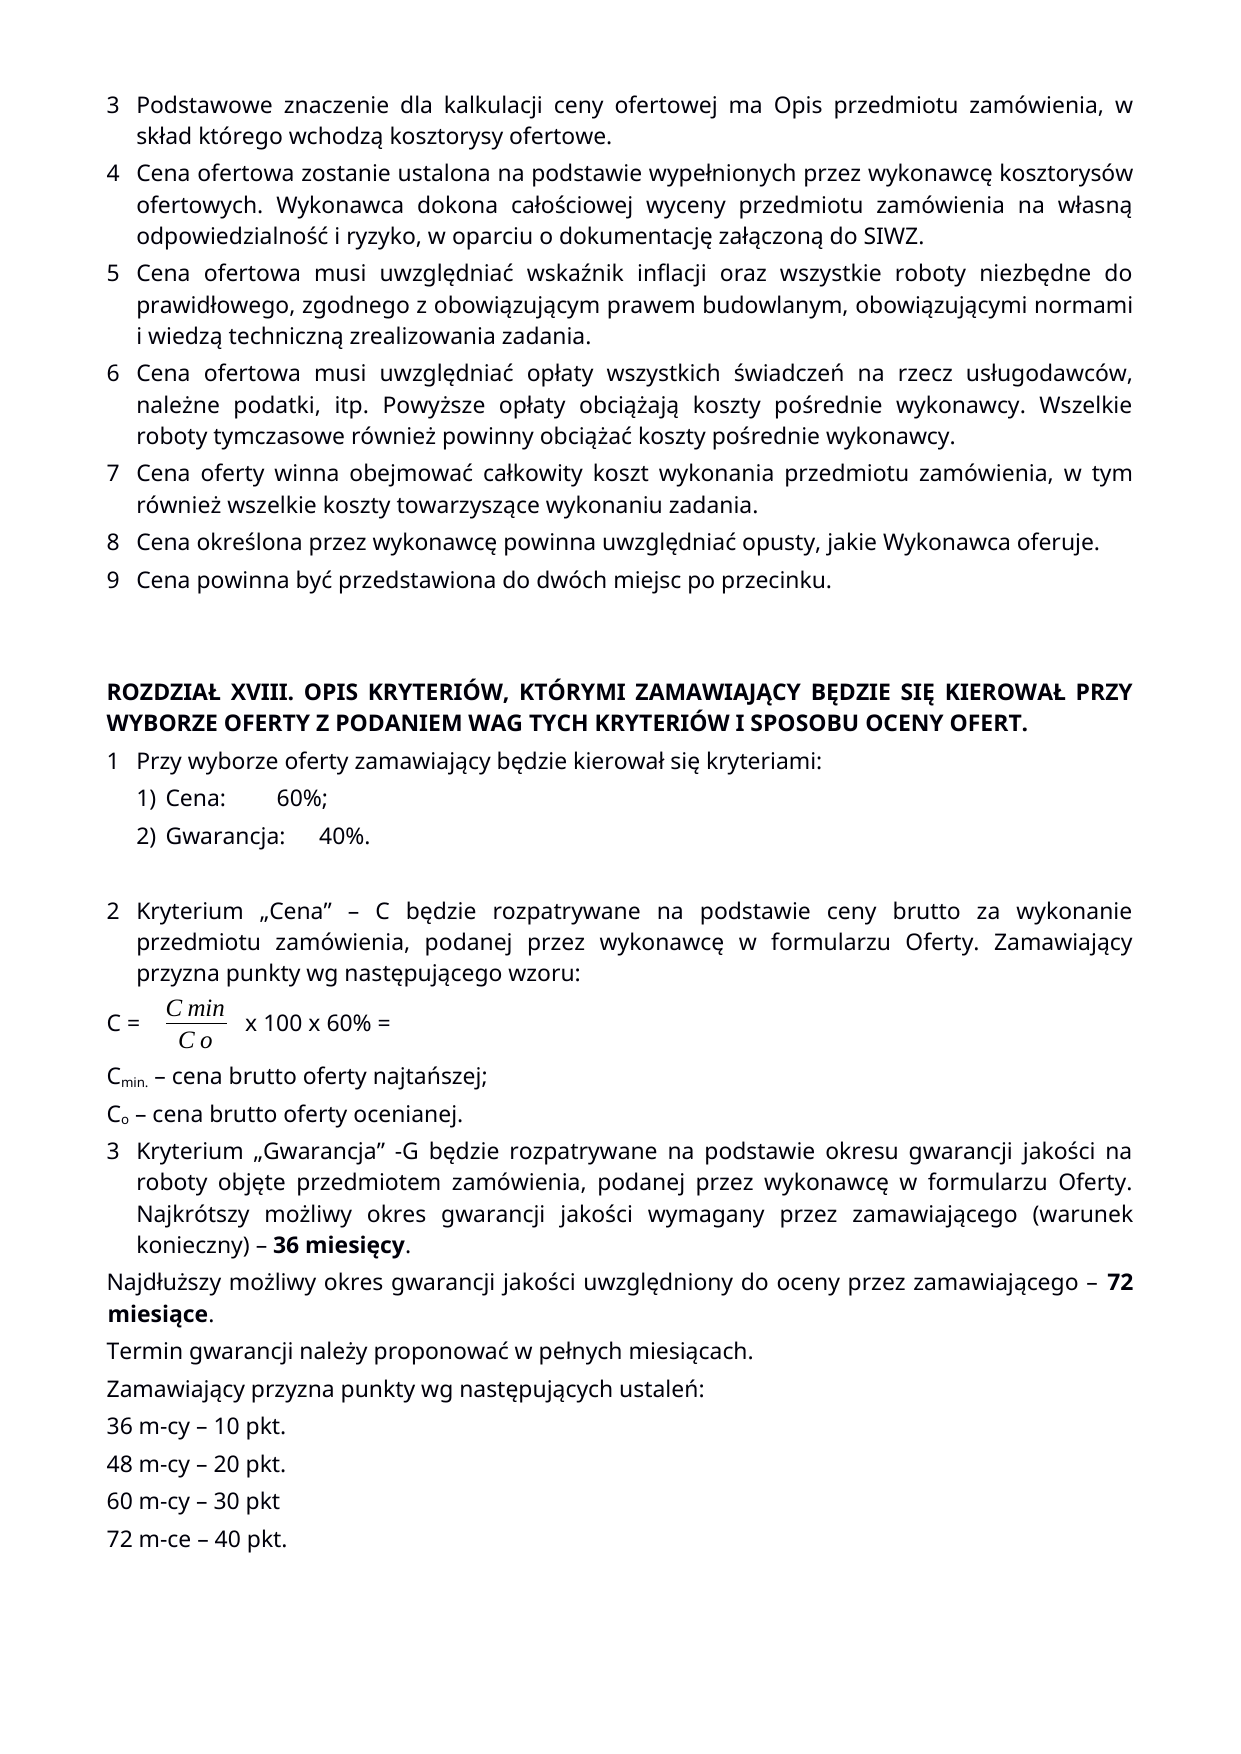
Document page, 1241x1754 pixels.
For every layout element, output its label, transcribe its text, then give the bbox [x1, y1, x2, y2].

list Cena ofertowa musi uwzględniać opłaty wszystkich świadczeń na rzecz usługodawców, należne podatki, itp. Powyższe opłaty obciążają koszty pośrednie wykonawcy. Wszelkie roboty tymczasowe również powinny obciążać koszty pośrednie wykonawcy. [106, 357, 1134, 451]
text Co – cena brutto oferty ocenianej. [106, 1098, 1134, 1129]
list Cena: 60%; [136, 782, 1134, 814]
text Zamawiający przyzna punkty wg następujących ustaleń: [106, 1373, 1133, 1404]
list Cena oferty winna obejmować całkowity koszt wykonania przedmiotu zamówienia, w tym również wszelkie koszty towarzyszące wykonaniu zadania. [106, 457, 1134, 520]
text Cmin. – cena brutto oferty najtańszej; [106, 1060, 1134, 1091]
list Podstawowe znaczenie dla kalkulacji ceny ofertowej ma Opis przedmiotu zamówienia, w skład którego wchodzą kosztorysy ofertowe. [106, 89, 1134, 151]
list Cena powinna być przedstawiona do dwóch miejsc po przecinku. [106, 564, 1134, 595]
text 60 m-cy – 30 pkt [106, 1485, 1133, 1516]
list Cena ofertowa zostanie ustalona na podstawie wypełnionych przez wykonawcę kosztorysów ofertowych. Wykonawca dokona całościowej wyceny przedmiotu zamówienia na własną odpowiedzialność i ryzyko, w oparciu o dokumentację załączoną do SIWZ. [106, 157, 1134, 251]
text ROZDZIAŁ XVIII. OPIS KRYTERIÓW, KTÓRYMI ZAMAWIAJĄCY BĘDZIE SIĘ KIEROWAŁ PRZY WYBORZE OFERTY Z PODANIEM WAG TYCH KRYTERIÓW I SPOSOBU OCENY OFERT. [106, 676, 1134, 739]
list Gwarancja: 40%. [136, 820, 1134, 851]
list Przy wyborze oferty zamawiający będzie kierował się kryteriami: [106, 745, 1134, 776]
text C = x 100 x 60% = [106, 995, 1134, 1054]
text Najdłuższy możliwy okres gwarancji jakości uwzględniony do oceny przez zamawiającego – 72 miesiące. [106, 1266, 1133, 1329]
text Termin gwarancji należy proponować w pełnych miesiącach. [106, 1335, 1133, 1366]
list Cena określona przez wykonawcę powinna uwzględniać opusty, jakie Wykonawca oferuje. [106, 526, 1134, 557]
text 72 m-ce – 40 pkt. [106, 1523, 1133, 1554]
list Kryterium „Cena” – C będzie rozpatrywane na podstawie ceny brutto za wykonanie przedmiotu zamówienia, podanej przez wykonawcę w formularzu Oferty. Zamawiający przyzna punkty wg następującego wzoru: [106, 895, 1134, 989]
text 48 m-cy – 20 pkt. [106, 1448, 1133, 1479]
text 36 m-cy – 10 pkt. [106, 1410, 1133, 1441]
list Cena ofertowa musi uwzględniać wskaźnik inflacji oraz wszystkie roboty niezbędne do prawidłowego, zgodnego z obowiązującym prawem budowlanym, obowiązującymi normami i wiedzą techniczną zrealizowania zadania. [106, 257, 1134, 351]
list Kryterium „Gwarancja” -G będzie rozpatrywane na podstawie okresu gwarancji jakości na roboty objęte przedmiotem zamówienia, podanej przez wykonawcę w formularzu Oferty. Najkrótszy możliwy okres gwarancji jakości wymagany przez zamawiającego (warunek konieczny) – 36 miesięcy. [106, 1135, 1134, 1260]
